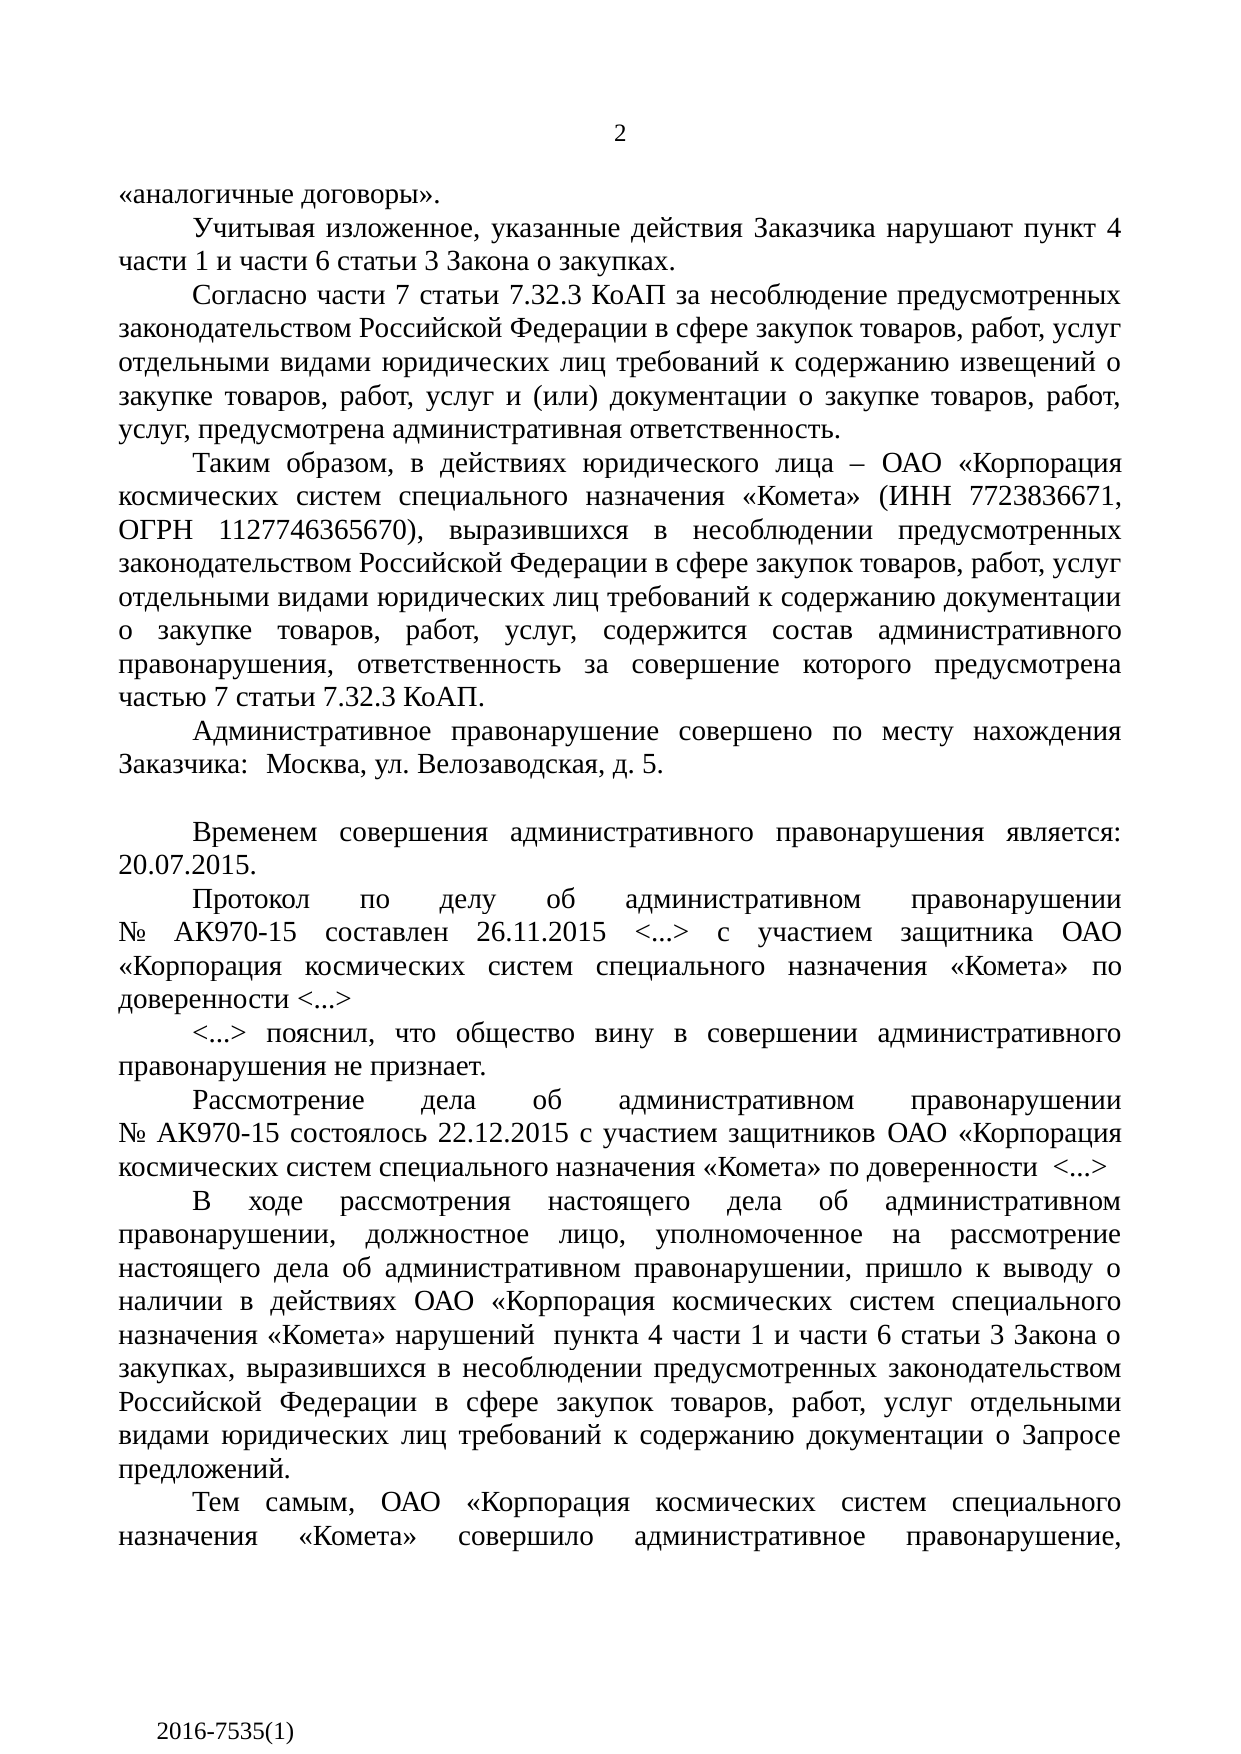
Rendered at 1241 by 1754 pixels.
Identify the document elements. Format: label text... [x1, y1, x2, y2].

text Рассмотрение дела об административном правонарушении № АК970-15 состоялось 22.12.2015 с участием защитников ОАО «Корпорация космических систем специального назначения «Комета» по доверенности <...> [118, 1082, 1122, 1183]
text Согласно части 7 статьи 7.32.3 КоАП за несоблюдение предусмотренных законодательством Российской Федерации в сфере закупок товаров, работ, услуг отдельными видами юридических лиц требований к содержанию извещений о закупке товаров, работ, услуг и (или) документации о закупке товаров, работ, услуг, предусмотрена административная ответственность. [118, 277, 1122, 445]
text В ходе рассмотрения настоящего дела об административном правонарушении, должностное лицо, уполномоченное на рассмотрение настоящего дела об административном правонарушении, пришло к выводу о наличии в действиях ОАО «Корпорация космических систем специального назначения «Комета» нарушений пункта 4 части 1 и части 6 статьи 3 Закона о закупках, выразившихся в несоблюдении предусмотренных законодательством Российской Федерации в сфере закупок товаров, работ, услуг отдельными видами юридических лиц требований к содержанию документации о Запросе предложений. [118, 1183, 1122, 1484]
text Тем самым, ОАО «Корпорация космических систем специального назначения «Комета» совершило административное правонарушение, [118, 1484, 1122, 1552]
text Учитывая изложенное, указанные действия Заказчика нарушают пункт 4 части 1 и части 6 статьи 3 Закона о закупках. [118, 210, 1122, 277]
text Временем совершения административного правонарушения является: 20.07.2015. [118, 814, 1122, 881]
text Административное правонарушение совершено по месту нахождения Заказчика: Москва, ул. Велозаводская, д. 5. [118, 713, 1122, 780]
text Протокол по делу об административном правонарушении № АК970-15 составлен 26.11.2015 <...> с участием защитника ОАО «Корпорация космических систем специального назначения «Комета» по доверенности <...> [118, 881, 1122, 1015]
text <...> пояснил, что общество вину в совершении административного правонарушения не признает. [118, 1015, 1122, 1082]
text «аналогичные договоры». [118, 176, 1122, 210]
text Таким образом, в действиях юридического лица – ОАО «Корпорация космических систем специального назначения «Комета» (ИНН 7723836671, ОГРН 1127746365670), выразившихся в несоблюдении предусмотренных законодательством Российской Федерации в сфере закупок товаров, работ, услуг отдельными видами юридических лиц требований к содержанию документации о закупке товаров, работ, услуг, содержится состав административного правонарушения, ответственность за совершение которого предусмотрена частью 7 статьи 7.32.3 КоАП. [118, 445, 1122, 713]
